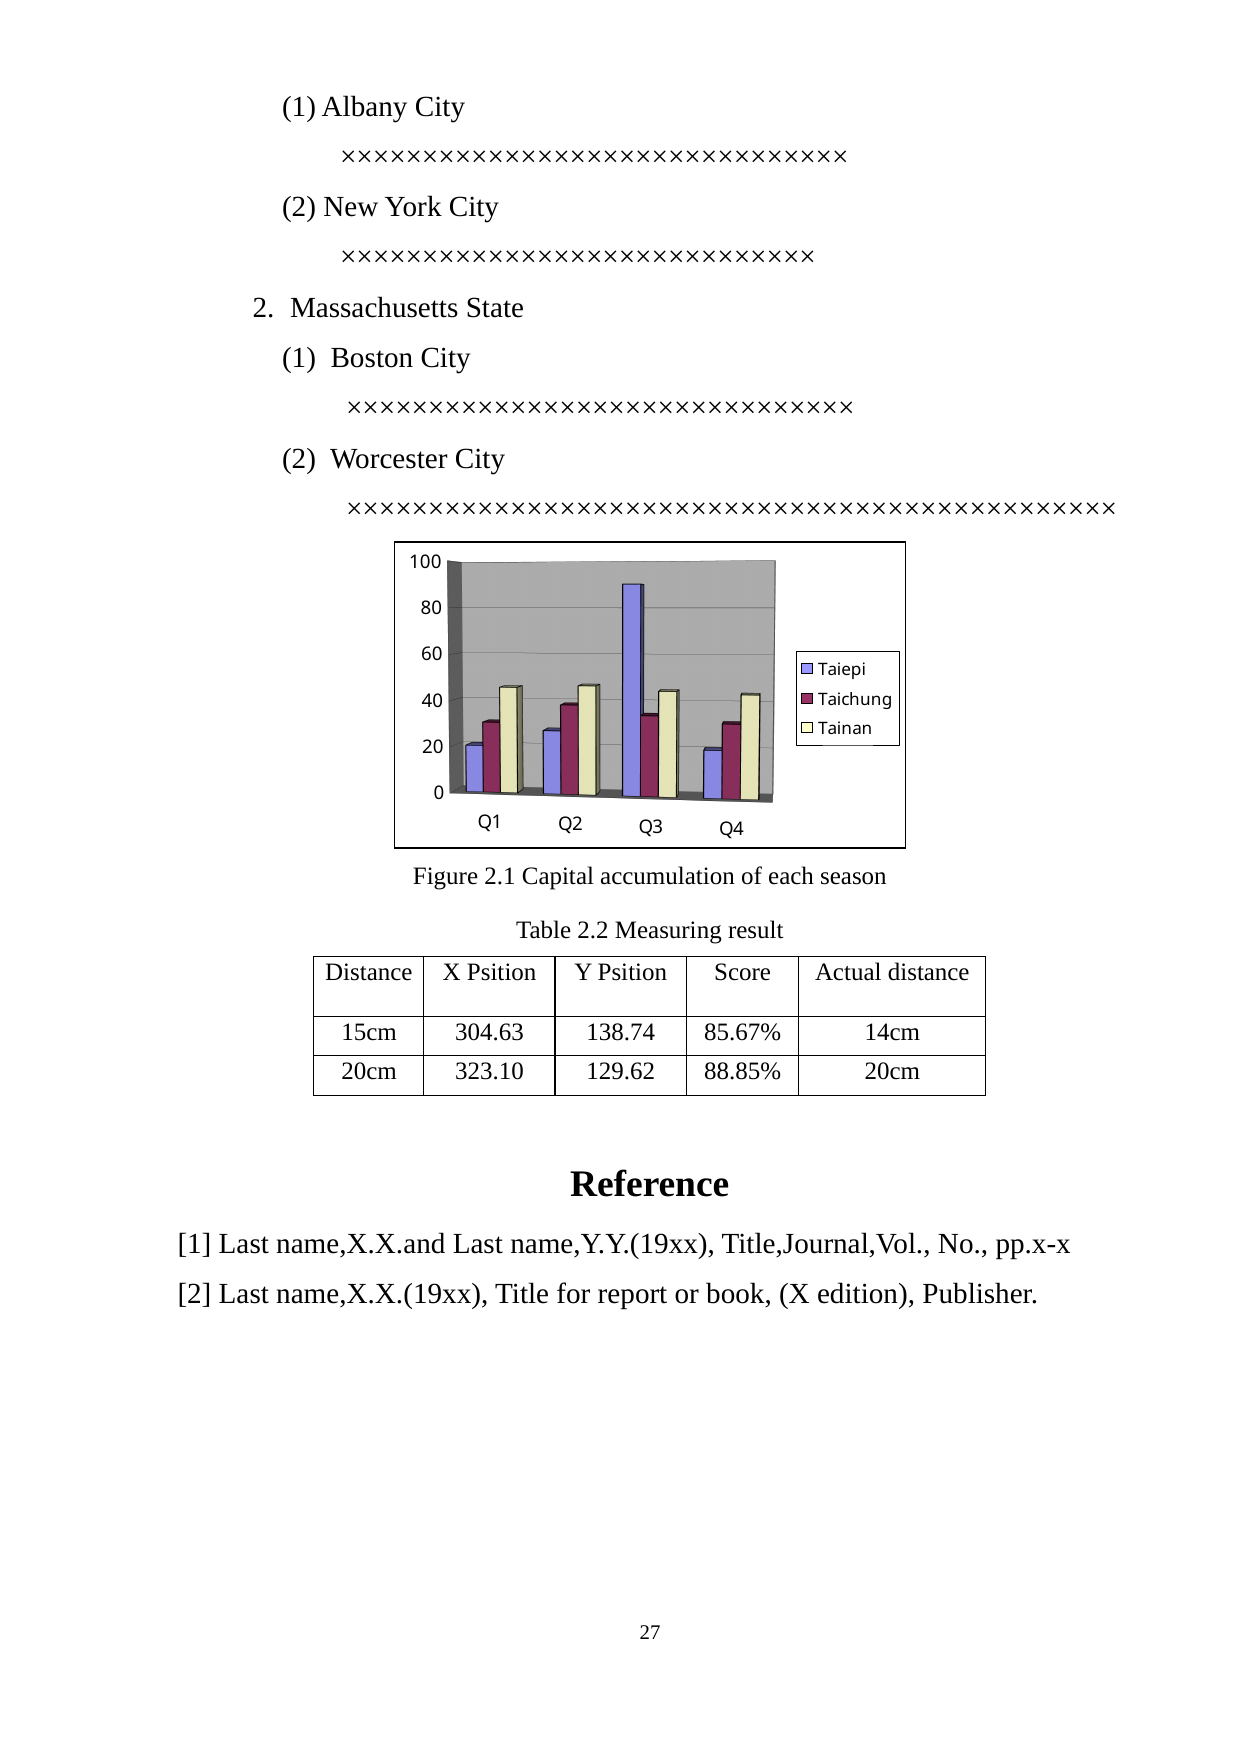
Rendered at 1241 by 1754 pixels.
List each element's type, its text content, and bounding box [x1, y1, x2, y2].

table_cell 138.74 [556, 1017, 686, 1055]
text [2] Last name,X.X.(19xx), Title for report or book, (X edition), Publisher. [177, 1276, 1122, 1310]
table_cell 15cm [314, 1017, 423, 1055]
text [1] Last name,X.X.and Last name,Y.Y.(19xx), Title,Journal,Vol., No., pp.x-x [177, 1226, 1122, 1259]
subtitle (1) Albany City [252, 89, 1122, 122]
subtitle Massachusetts State [252, 290, 1122, 323]
table_cell 20cm [799, 1056, 985, 1095]
text (1) Boston City [252, 340, 1122, 374]
text Figure 2.1 Capital accumulation of each season [177, 861, 1122, 890]
table_cell 14cm [799, 1017, 985, 1055]
table_cell 20cm [314, 1056, 423, 1095]
text ××××××××××××××××××××××××××××××× [290, 139, 1122, 172]
subtitle Reference [177, 1161, 1122, 1204]
table_header Y Psition [556, 957, 686, 1016]
table_header Distance [314, 957, 423, 1016]
table_cell 85.67% [687, 1017, 798, 1055]
text Table 2.2 Measuring result [177, 915, 1122, 944]
text ××××××××××××××××××××××××××××× [252, 239, 1122, 273]
text ××××××××××××××××××××××××××××××× [290, 391, 1122, 424]
table_header Actual distance [799, 957, 985, 1016]
text (2) Worcester City [252, 441, 1122, 474]
table_header X Psition [424, 957, 554, 1016]
table_header Score [687, 957, 798, 1016]
table_cell 323.10 [424, 1056, 554, 1095]
table_cell 129.62 [556, 1056, 686, 1095]
table_cell 304.63 [424, 1017, 554, 1055]
subtitle (2) New York City [252, 189, 1122, 223]
text ××××××××××××××××××××××××××××××××××××××××××××××× [290, 491, 1122, 525]
table_cell 88.85% [687, 1056, 798, 1095]
